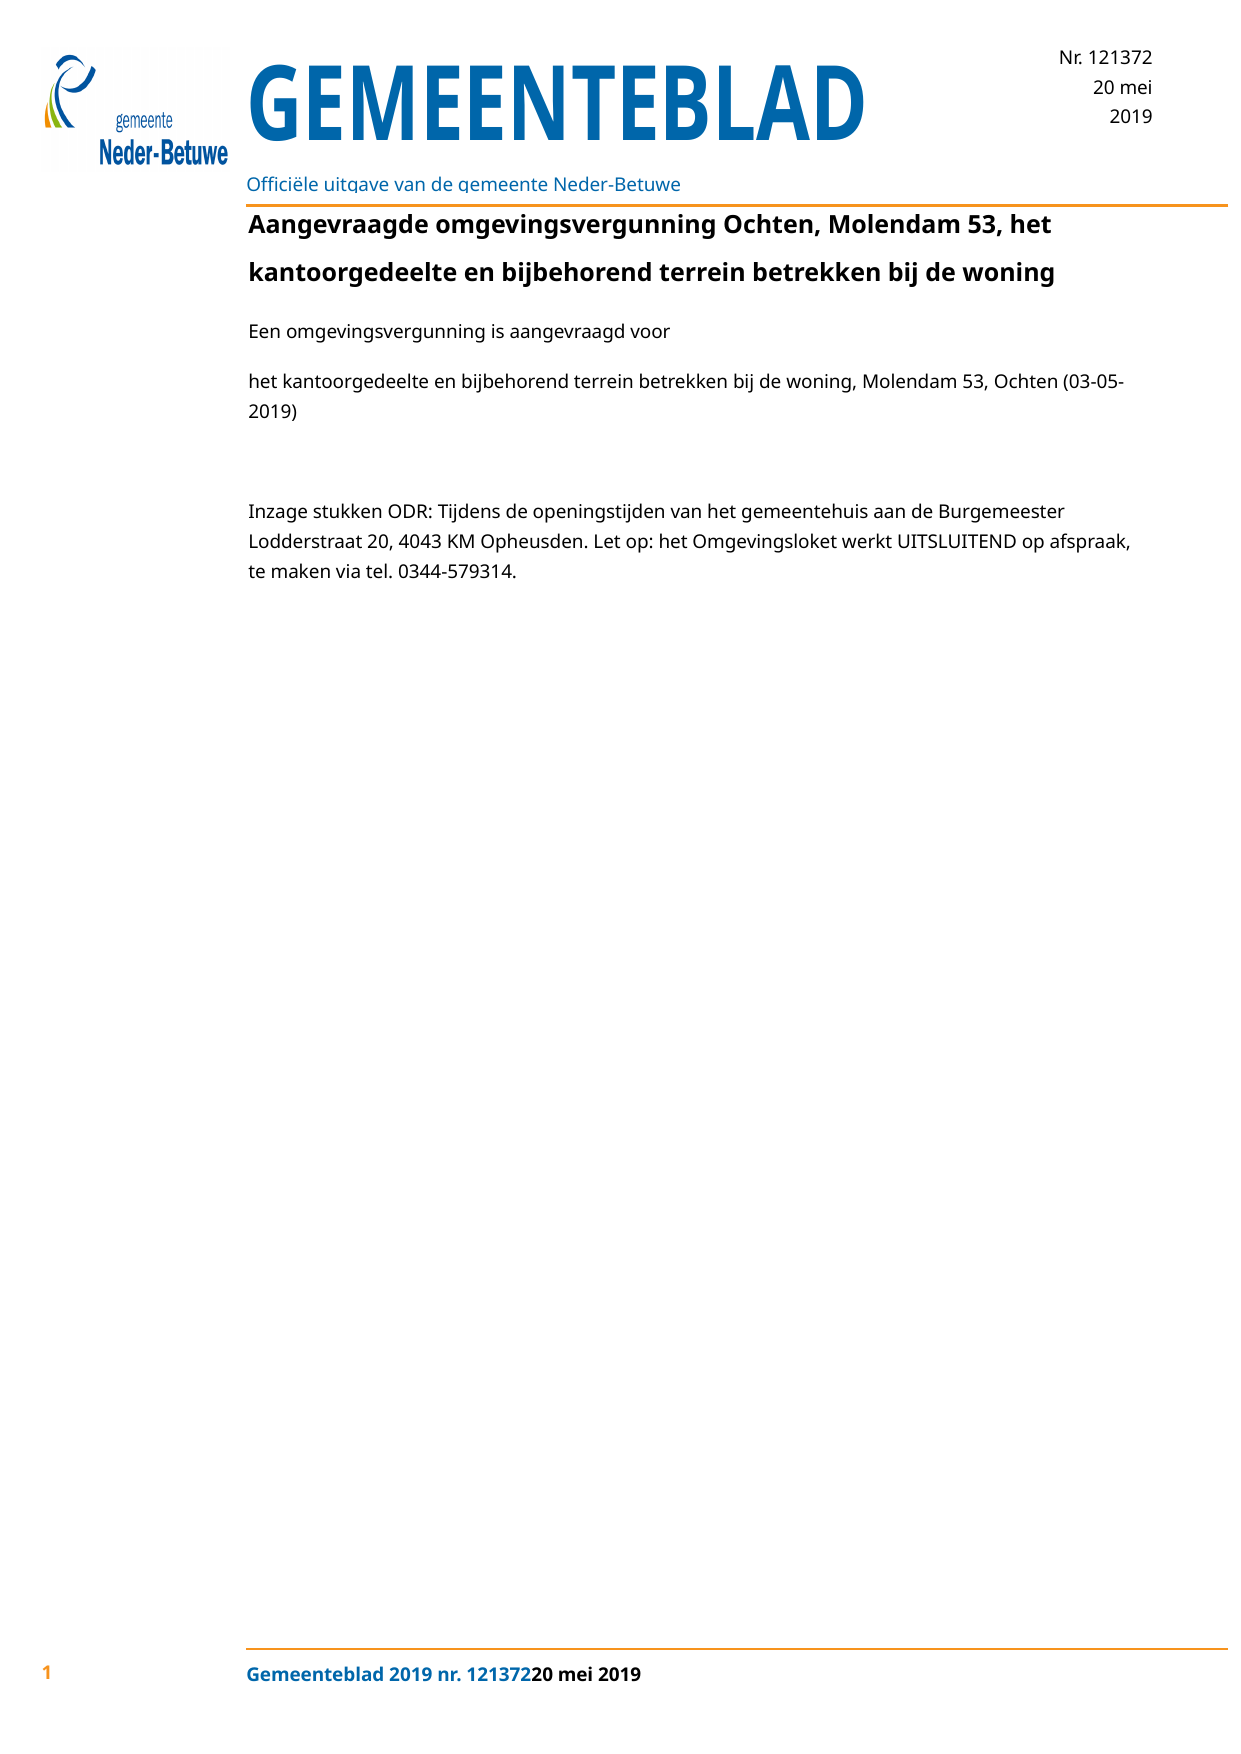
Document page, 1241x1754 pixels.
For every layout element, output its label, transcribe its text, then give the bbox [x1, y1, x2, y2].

text Inzage stukken ODR: Tijdens de openingstijden van het gemeentehuis aan de Burgemeester Lodderstraat 20, 4043 KM Opheusden. Let op: het Omgevingsloket werkt UITSLUITEND op afspraak, te maken via tel. 0344-579314. [248, 499, 1152, 584]
text Aangevraagde omgevingsvergunning Ochten, Molendam 53, het kantoorgedeelte en bijbehorend terrein betrekken bij de woning [248, 207, 1152, 288]
picture [41, 47, 231, 172]
text het kantoorgedeelte en bijbehorend terrein betrekken bij de woning, Molendam 53, Ochten (03-05-2019) [248, 368, 1152, 424]
text Een omgevingsvergunning is aangevraagd voor [248, 318, 1152, 344]
